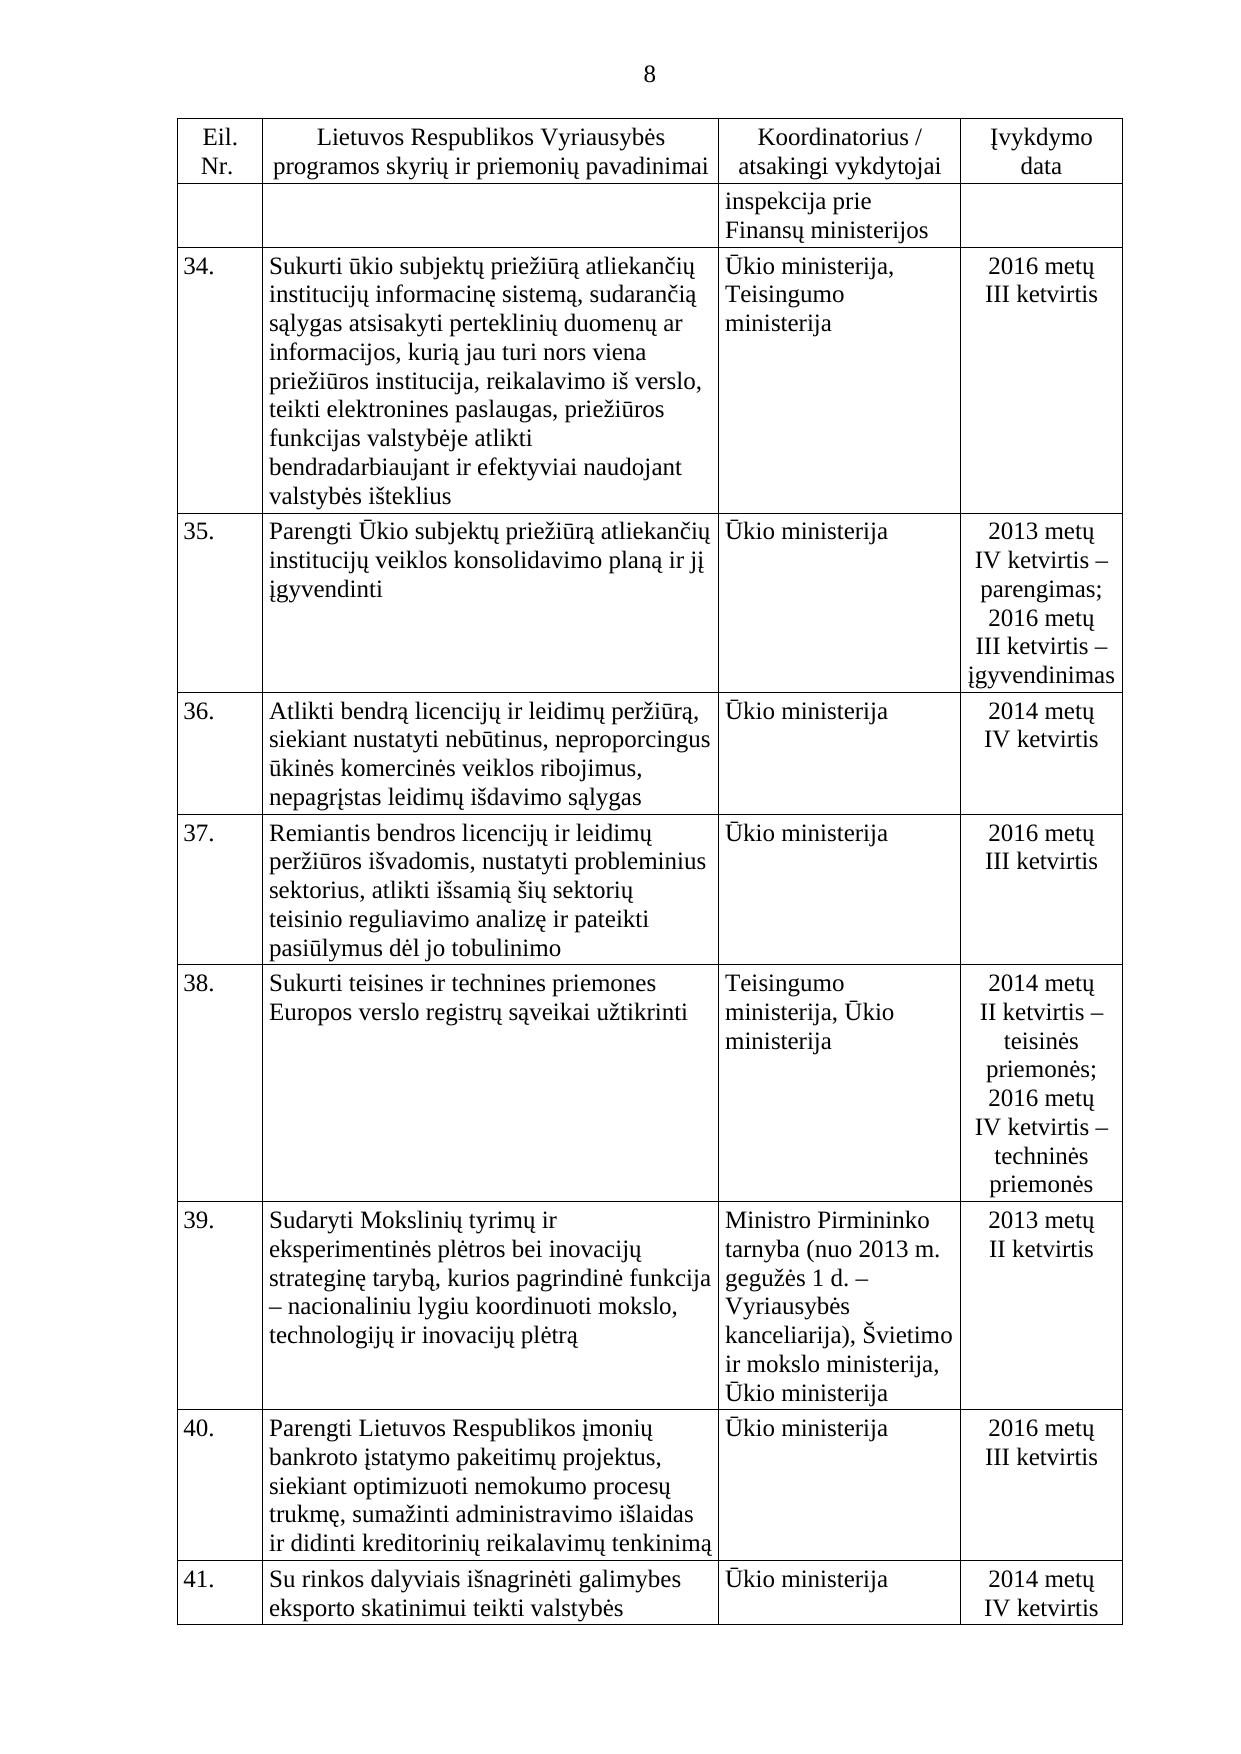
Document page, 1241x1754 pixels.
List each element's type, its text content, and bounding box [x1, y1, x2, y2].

table_cell Parengti Ūkio subjektų priežiūrą atliekančių institucijų veiklos konsolidavimo planą ir jį įgyvendinti [263, 514, 718, 692]
table_cell 35. [178, 514, 262, 692]
table_cell 39. [178, 1202, 262, 1409]
table_cell 2016 metų III ketvirtis [961, 1410, 1122, 1560]
table_cell Ūkio ministerija, Teisingumo ministerija [719, 248, 960, 512]
table_cell 2014 metų IV ketvirtis [961, 693, 1122, 814]
table_header Lietuvos Respublikos Vyriausybės programos skyrių ir priemonių pavadinimai [263, 119, 718, 182]
table_cell Ūkio ministerija [719, 1561, 960, 1624]
table_cell 2014 metų II ketvirtis – teisinės priemonės; 2016 metų IV ketvirtis – techninės priemonės [961, 965, 1122, 1201]
table_cell Remiantis bendros licencijų ir leidimų peržiūros išvadomis, nustatyti probleminius sektorius, atlikti išsamią šių sektorių teisinio reguliavimo analizę ir pateikti pasiūlymus dėl jo tobulinimo [263, 815, 718, 964]
table_cell Ministro Pirmininko tarnyba (nuo 2013 m. gegužės 1 d. – Vyriausybės kanceliarija), Švietimo ir mokslo ministerija, Ūkio ministerija [719, 1202, 960, 1409]
table_cell Ūkio ministerija [719, 693, 960, 814]
table_cell 37. [178, 815, 262, 964]
table_cell 2013 metų II ketvirtis [961, 1202, 1122, 1409]
table_cell Teisingumo ministerija, Ūkio ministerija [719, 965, 960, 1201]
table_cell [961, 184, 1122, 247]
table_header Įvykdymo data [961, 119, 1122, 182]
table_cell 34. [178, 248, 262, 512]
table_cell [263, 184, 718, 247]
table_cell 40. [178, 1410, 262, 1560]
table_cell 41. [178, 1561, 262, 1624]
table_header Koordinatorius / atsakingi vykdytojai [719, 119, 960, 182]
table_cell inspekcija prie Finansų ministerijos [719, 184, 960, 247]
table_cell Parengti Lietuvos Respublikos įmonių bankroto įstatymo pakeitimų projektus, siekiant optimizuoti nemokumo procesų trukmę, sumažinti administravimo išlaidas ir didinti kreditorinių reikalavimų tenkinimą [263, 1410, 718, 1560]
table_cell 2014 metų IV ketvirtis [961, 1561, 1122, 1624]
table_cell Ūkio ministerija [719, 815, 960, 964]
table_cell Ūkio ministerija [719, 514, 960, 692]
table_cell 2013 metų IV ketvirtis – parengimas; 2016 metų III ketvirtis – įgyvendinimas [961, 514, 1122, 692]
table_cell 36. [178, 693, 262, 814]
table_cell Su rinkos dalyviais išnagrinėti galimybes eksporto skatinimui teikti valstybės [263, 1561, 718, 1624]
table_cell Sudaryti Mokslinių tyrimų ir eksperimentinės plėtros bei inovacijų strateginę tarybą, kurios pagrindinė funkcija – nacionaliniu lygiu koordinuoti mokslo, technologijų ir inovacijų plėtrą [263, 1202, 718, 1409]
table_cell [178, 184, 262, 247]
table_cell Ūkio ministerija [719, 1410, 960, 1560]
table_cell 2016 metų III ketvirtis [961, 248, 1122, 512]
table_cell 2016 metų III ketvirtis [961, 815, 1122, 964]
table_cell Atlikti bendrą licencijų ir leidimų peržiūrą, siekiant nustatyti nebūtinus, neproporcingus ūkinės komercinės veiklos ribojimus, nepagrįstas leidimų išdavimo sąlygas [263, 693, 718, 814]
table_header Eil. Nr. [178, 119, 262, 182]
table_cell Sukurti ūkio subjektų priežiūrą atliekančių institucijų informacinę sistemą, sudarančią sąlygas atsisakyti perteklinių duomenų ar informacijos, kurią jau turi nors viena priežiūros institucija, reikalavimo iš verslo, teikti elektronines paslaugas, priežiūros funkcijas valstybėje atlikti bendradarbiaujant ir efektyviai naudojant valstybės išteklius [263, 248, 718, 512]
table_cell Sukurti teisines ir technines priemones Europos verslo registrų sąveikai užtikrinti [263, 965, 718, 1201]
table_cell 38. [178, 965, 262, 1201]
